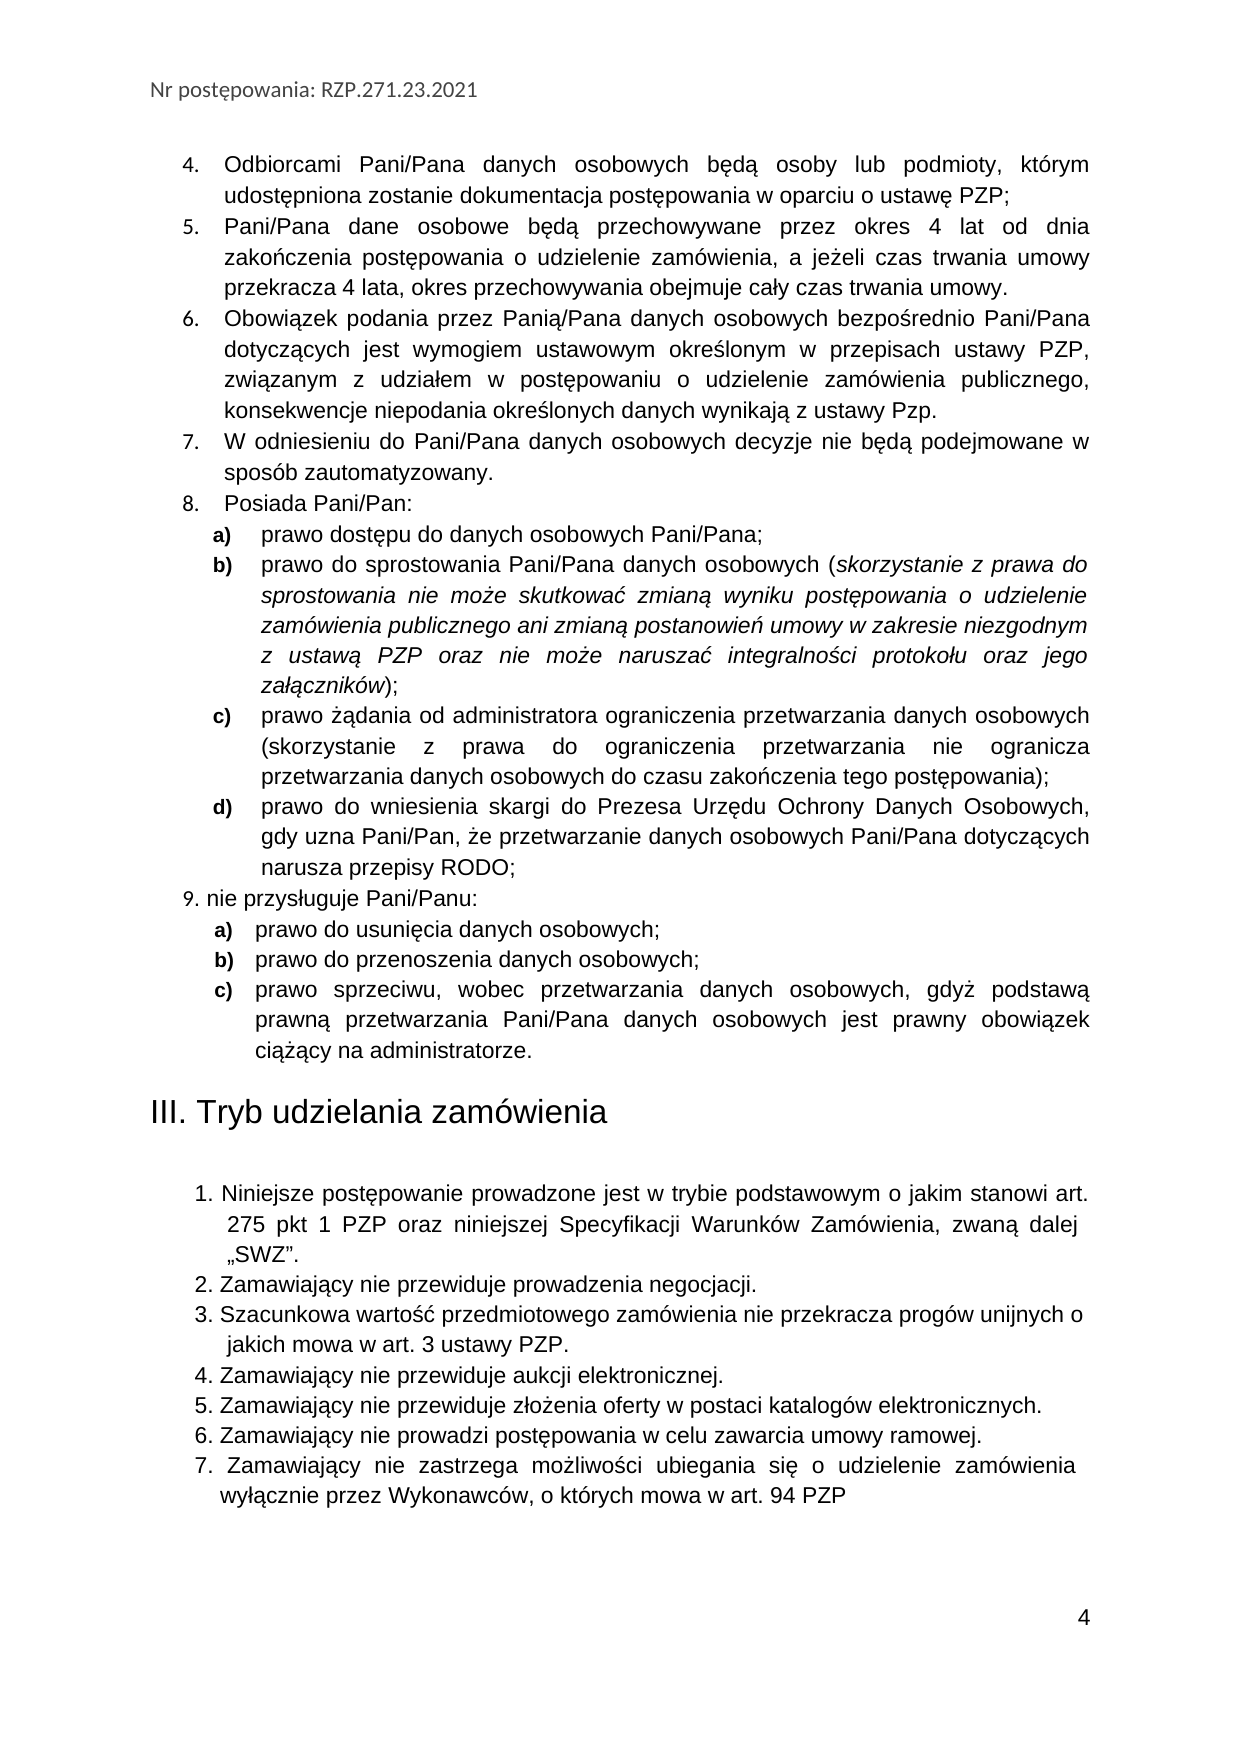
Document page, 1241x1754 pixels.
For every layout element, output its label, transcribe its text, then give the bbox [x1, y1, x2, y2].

list prawo do sprostowania Pani/Pana danych osobowych (skorzystanie z prawa do sprostowania nie może skutkować zmianą wyniku postępowania o udzielenie zamówienia publicznego ani zmianą postanowień umowy w zakresie niezgodnym z ustawą PZP oraz nie może naruszać integralności protokołu oraz jego załączników); [213, 551, 1090, 698]
list prawo żądania od administratora ograniczenia przetwarzania danych osobowych (skorzystanie z prawa do ograniczenia przetwarzania nie ogranicza przetwarzania danych osobowych do czasu zakończenia tego postępowania); [213, 702, 1090, 789]
list prawo do przenoszenia danych osobowych; [214, 946, 1090, 972]
subtitle III. Tryb udzielania zamówienia [150, 1092, 1090, 1130]
text 2. Zamawiający nie przewiduje prowadzenia negocjacji. [194, 1271, 1090, 1297]
list prawo do wniesienia skargi do Prezesa Urzędu Ochrony Danych Osobowych, gdy uzna Pani/Pan, że przetwarzanie danych osobowych Pani/Pana dotyczących narusza przepisy RODO; [213, 793, 1090, 880]
list W odniesieniu do Pani/Pana danych osobowych decyzje nie będą podejmowane w sposób zautomatyzowany. [182, 427, 1090, 485]
list Odbiorcami Pani/Pana danych osobowych będą osoby lub podmioty, którym udostępniona zostanie dokumentacja postępowania w oparciu o ustawę PZP; [182, 150, 1090, 208]
text 5. Zamawiający nie przewiduje złożenia oferty w postaci katalogów elektronicznych. [194, 1392, 1090, 1418]
list Pani/Pana dane osobowe będą przechowywane przez okres 4 lat od dnia zakończenia postępowania o udzielenie zamówienia, a jeżeli czas trwania umowy przekracza 4 lata, okres przechowywania obejmuje cały czas trwania umowy. [182, 212, 1090, 301]
list prawo sprzeciwu, wobec przetwarzania danych osobowych, gdyż podstawą prawną przetwarzania Pani/Pana danych osobowych jest prawny obowiązek ciążący na administratorze. [214, 976, 1090, 1063]
text 7. Zamawiający nie zastrzega możliwości ubiegania się o udzielenie zamówienia wyłącznie przez Wykonawców, o których mowa w art. 94 PZP [194, 1452, 1090, 1509]
text 1. Niniejsze postępowanie prowadzone jest w trybie podstawowym o jakim stanowi art. 275 pkt 1 PZP oraz niniejszej Specyfikacji Warunków Zamówienia, zwaną dalej „SWZ”. [194, 1180, 1090, 1267]
list prawo dostępu do danych osobowych Pani/Pana; [213, 521, 1090, 547]
text 3. Szacunkowa wartość przedmiotowego zamówienia nie przekracza progów unijnych o jakich mowa w art. 3 ustawy PZP. [194, 1301, 1090, 1358]
text 9. nie przysługuje Pani/Panu: [182, 884, 1090, 912]
text 4. Zamawiający nie przewiduje aukcji elektronicznej. [194, 1362, 1090, 1388]
list prawo do usunięcia danych osobowych; [214, 916, 1090, 942]
text 6. Zamawiający nie prowadzi postępowania w celu zawarcia umowy ramowej. [194, 1422, 1090, 1448]
list Posiada Pani/Pan: [182, 489, 1090, 517]
list Obowiązek podania przez Panią/Pana danych osobowych bezpośrednio Pani/Pana dotyczących jest wymogiem ustawowym określonym w przepisach ustawy PZP, związanym z udziałem w postępowaniu o udzielenie zamówienia publicznego, konsekwencje niepodania określonych danych wynikają z ustawy Pzp. [182, 304, 1090, 423]
